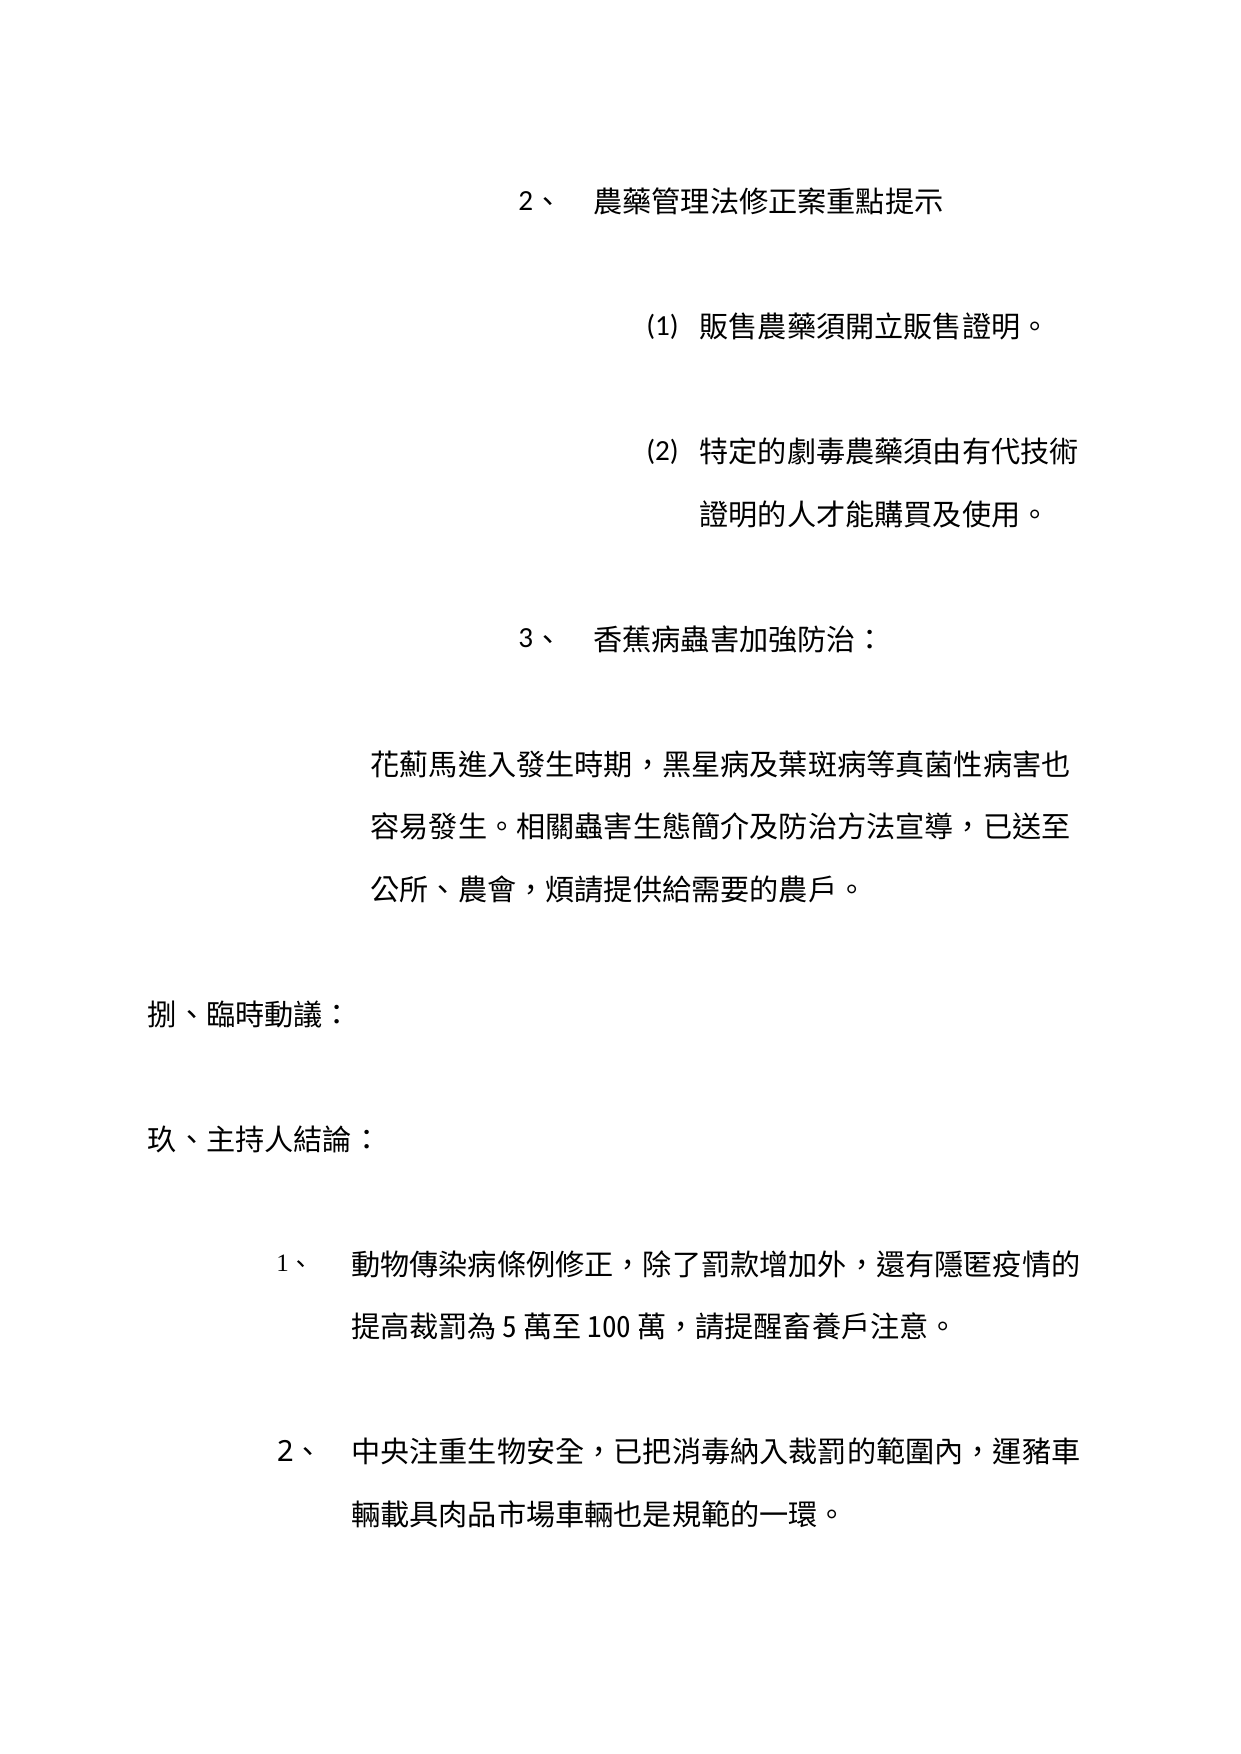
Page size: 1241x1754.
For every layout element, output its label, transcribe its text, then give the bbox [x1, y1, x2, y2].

text 花薊馬進入發生時期，黑星病及葉斑病等真菌性病害也容易發生。相關蟲害生態簡介及防治方法宣導，已送至公所、農會，煩請提供給需要的農戶。 [370, 721, 1092, 908]
list 中央注重生物安全，已把消毒納入裁罰的範圍內，運豬車輛載具肉品市場車輛也是規範的一環。 [276, 1408, 1092, 1533]
text 玖、主持人結論： [148, 1096, 1092, 1158]
list 農藥管理法修正案重點提示 [518, 158, 1092, 221]
list 販售農藥須開立販售證明。 [646, 283, 1092, 346]
list 香蕉病蟲害加強防治： [518, 596, 1092, 658]
list 特定的劇毒農藥須由有代技術證明的人才能購買及使用。 [646, 408, 1092, 533]
text 捌、臨時動議： [148, 971, 1092, 1033]
list 動物傳染病條例修正，除了罰款增加外，還有隱匿疫情的提高裁罰為5萬至100萬，請提醒畜養戶注意。 [276, 1221, 1092, 1346]
